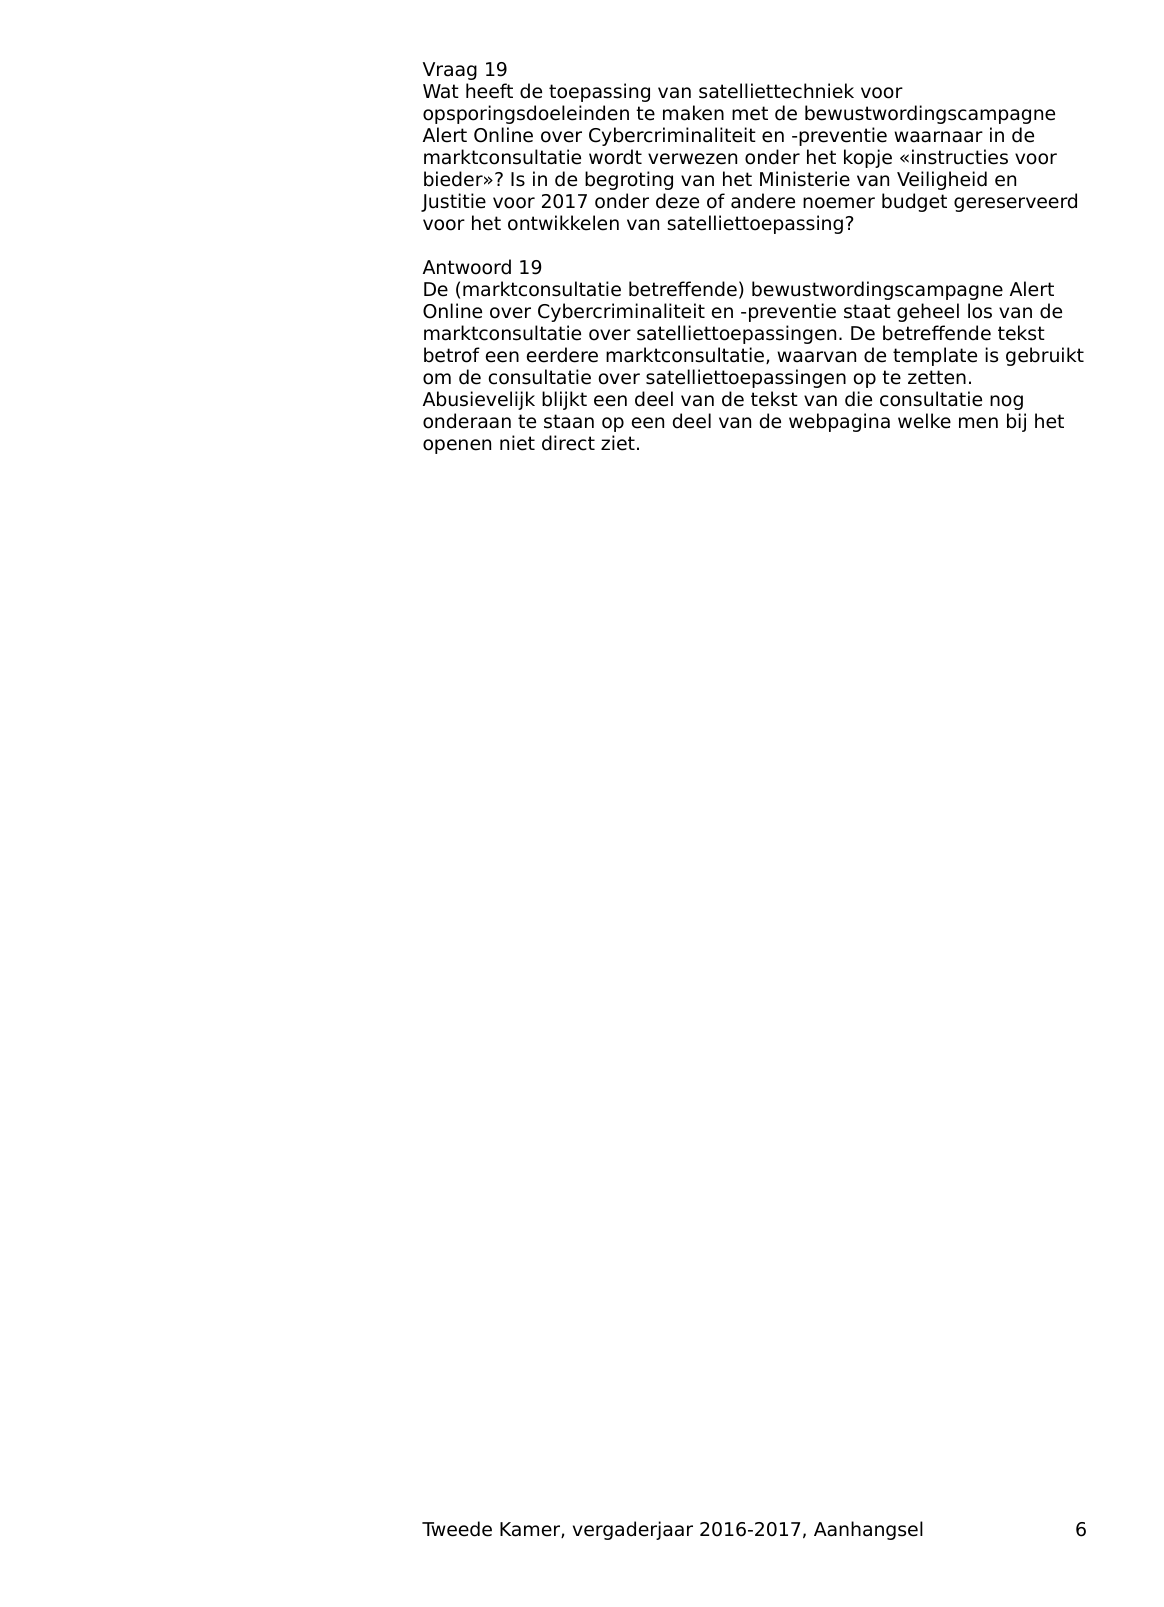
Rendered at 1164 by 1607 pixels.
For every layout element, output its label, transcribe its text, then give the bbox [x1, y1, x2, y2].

text Antwoord 19 [422, 257, 1087, 279]
text Vraag 19 [422, 59, 1087, 81]
text De (marktconsultatie betreffende) bewustwordingscampagne Alert Online over Cybercriminaliteit en -preventie staat geheel los van de marktconsultatie over satelliettoepassingen. De betreffende tekst betrof een eerdere marktconsultatie, waarvan de template is gebruikt om de consultatie over satelliettoepassingen op te zetten. Abusievelijk blijkt een deel van de tekst van die consultatie nog onderaan te staan op een deel van de webpagina welke men bij het openen niet direct ziet. [422, 279, 1087, 455]
text Wat heeft de toepassing van satelliettechniek voor opsporingsdoeleinden te maken met de bewustwordingscampagne Alert Online over Cybercriminaliteit en -preventie waarnaar in de marktconsultatie wordt verwezen onder het kopje «instructies voor bieder»? Is in de begroting van het Ministerie van Veiligheid en Justitie voor 2017 onder deze of andere noemer budget gereserveerd voor het ontwikkelen van satelliettoepassing? [422, 81, 1087, 235]
